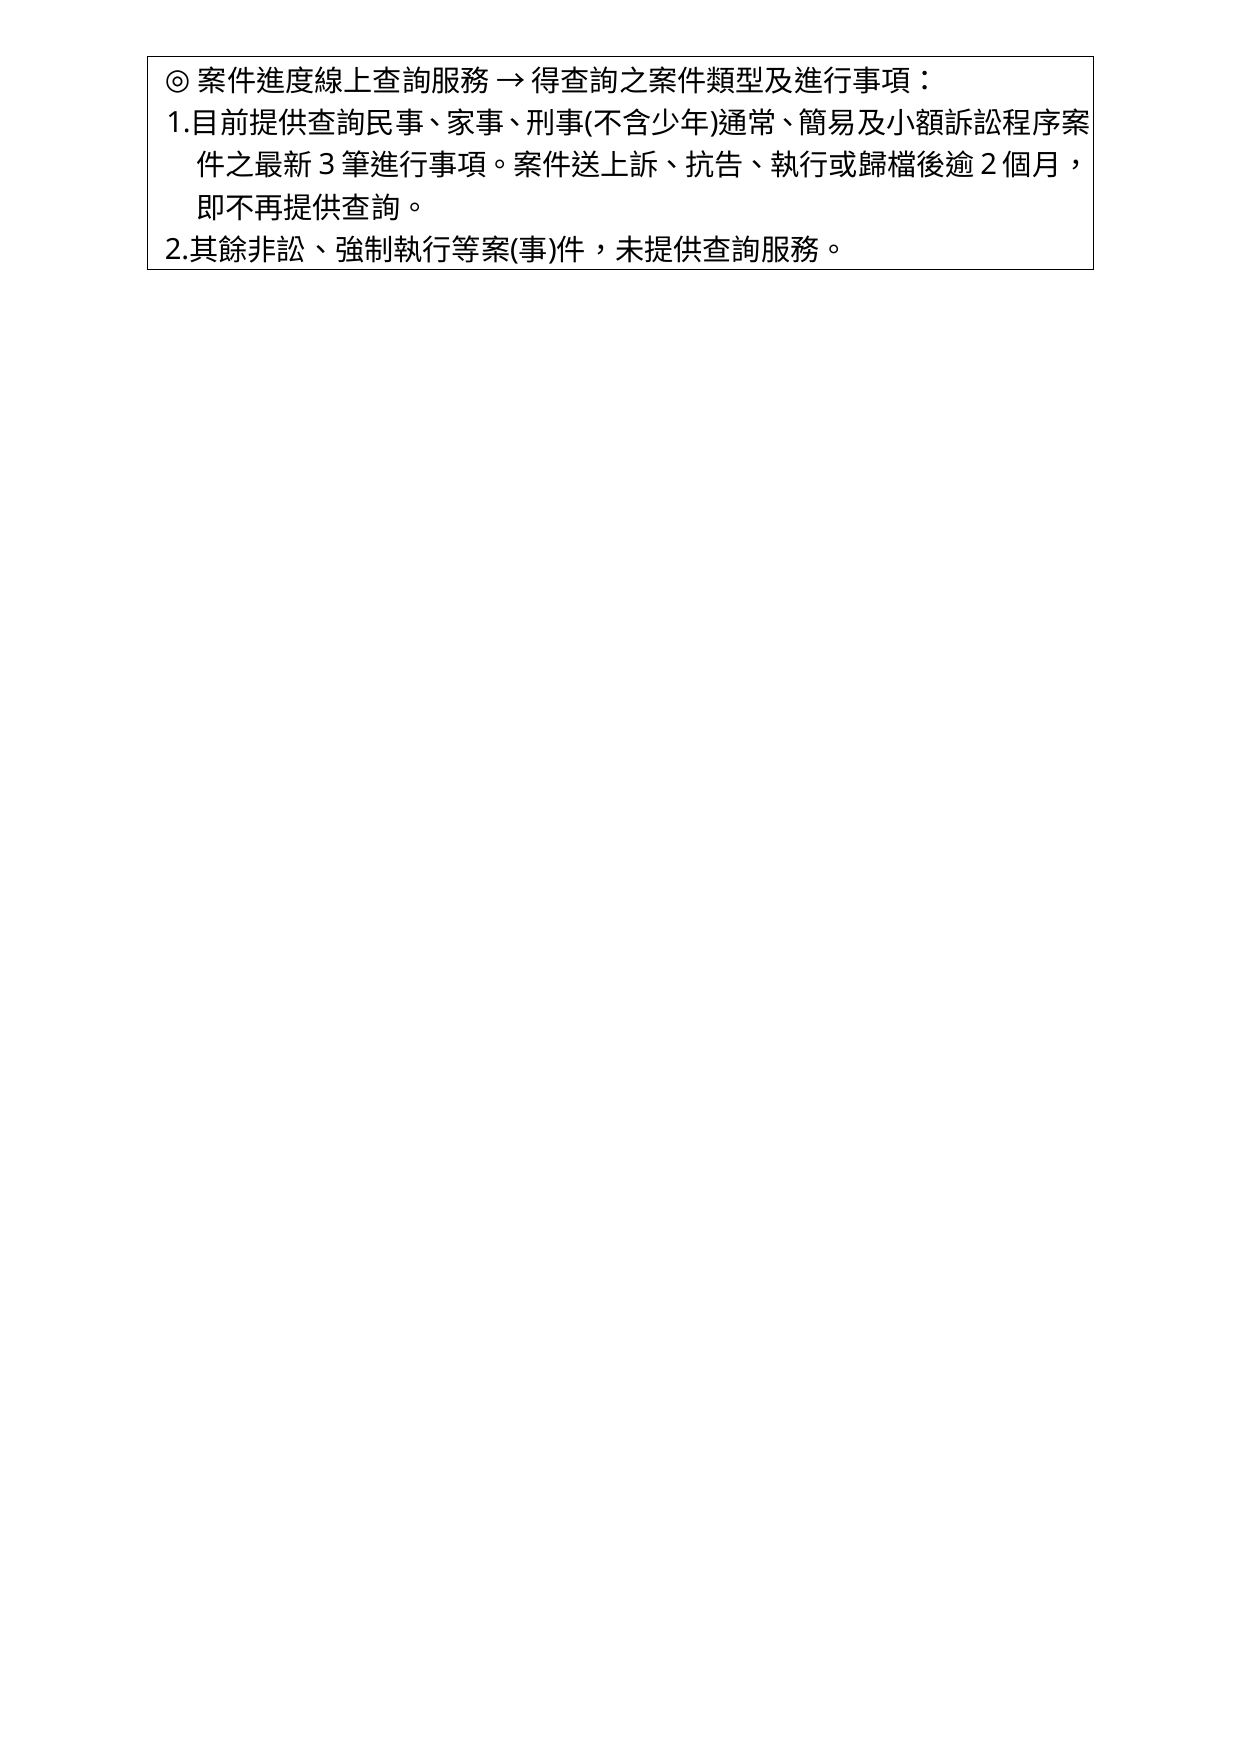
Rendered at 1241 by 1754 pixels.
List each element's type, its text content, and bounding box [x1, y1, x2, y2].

table_cell ◎ 案件進度線上查詢服務 → 得查詢之案件類型及進行事項： 1.目前提供查詢民事、家事、刑事(不含少年)通常、簡易及小額訴訟程序案件之最新3筆進行事項。案件送上訴、抗告、執行或歸檔後逾2個月，即不再提供查詢。 2.其餘非訟、強制執行等案(事)件，未提供查詢服務。 [148, 57, 1093, 269]
